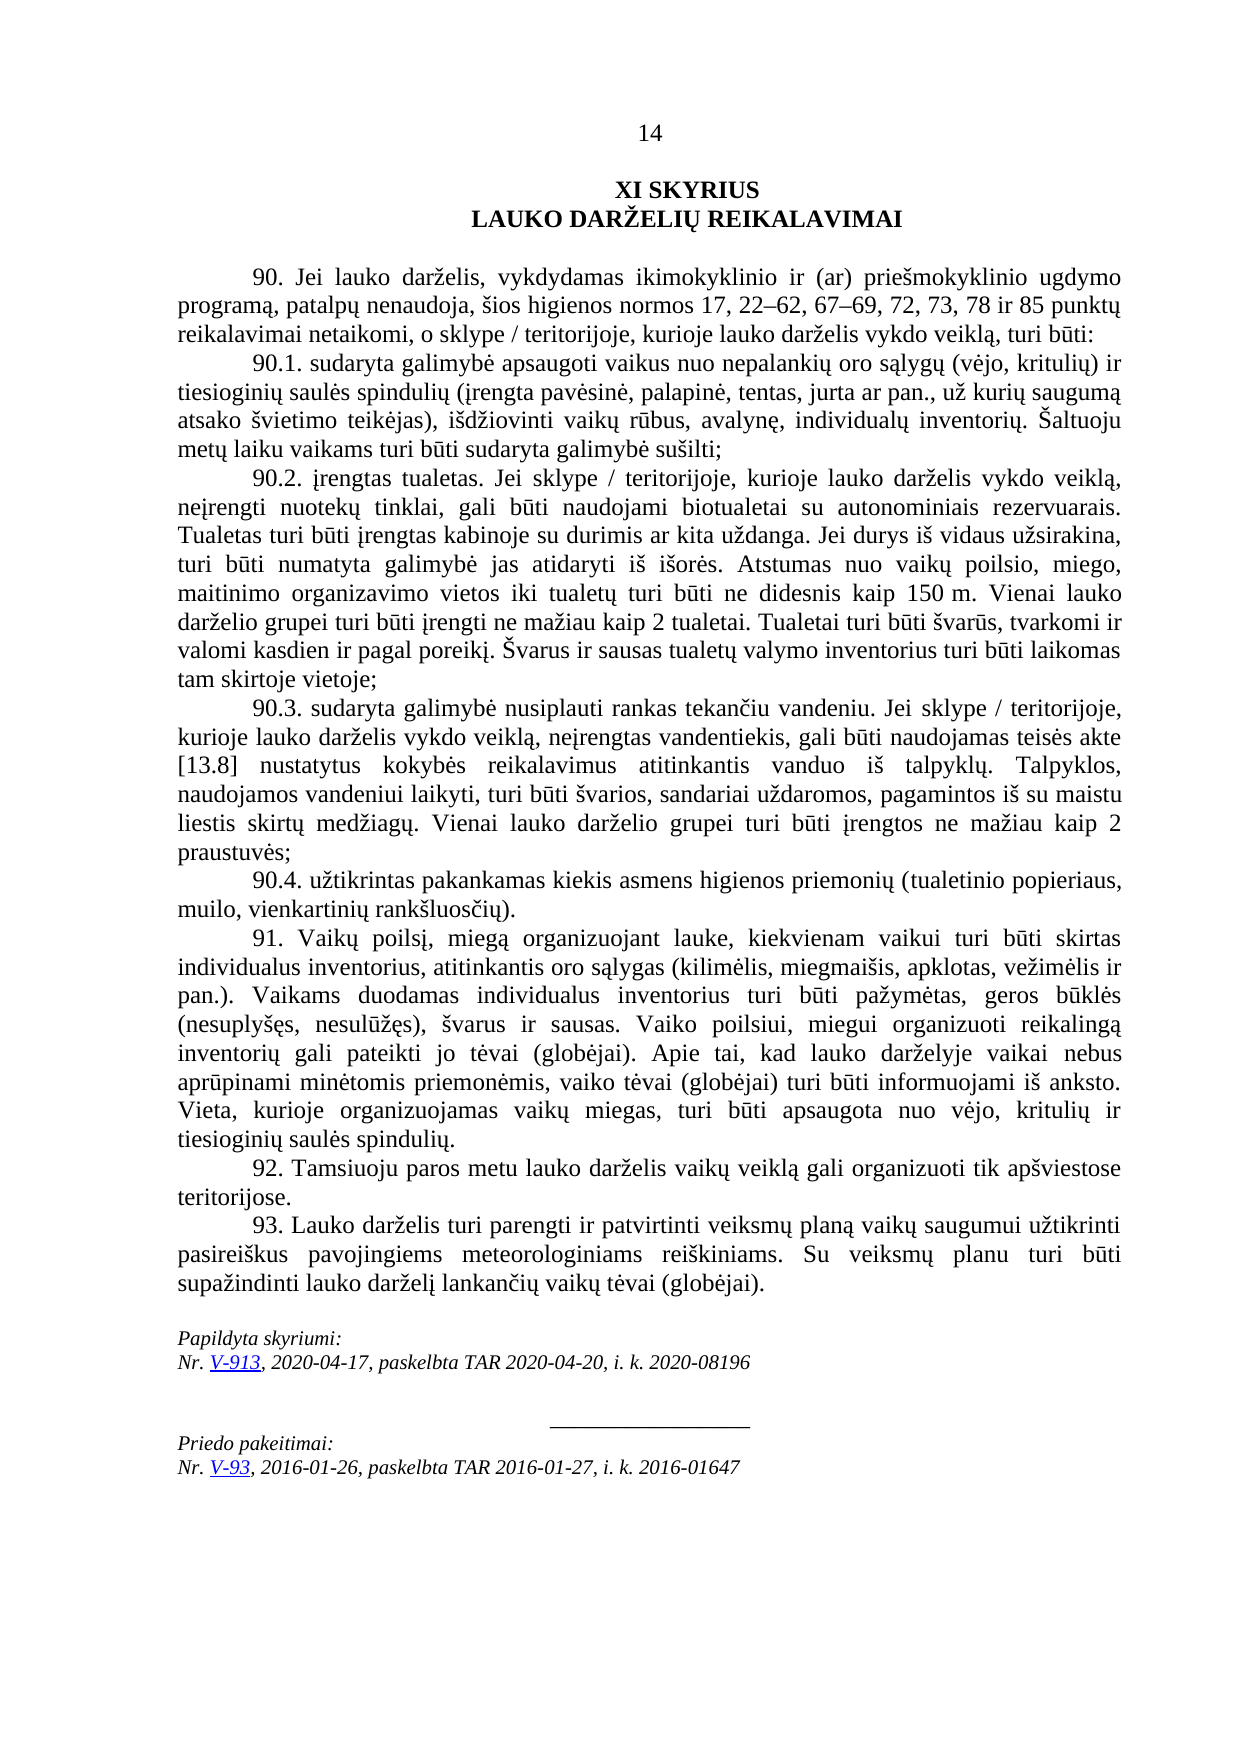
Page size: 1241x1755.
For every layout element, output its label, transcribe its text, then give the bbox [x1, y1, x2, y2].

text 93. Lauko darželis turi parengti ir patvirtinti veiksmų planą vaikų saugumui užtikrinti pasireiškus pavojingiems meteorologiniams reiškiniams. Su veiksmų planu turi būti supažindinti lauko darželį lankančių vaikų tėvai (globėjai). [177, 1211, 1122, 1297]
text 90.3. sudaryta galimybė nusiplauti rankas tekančiu vandeniu. Jei sklype / teritorijoje, kurioje lauko darželis vykdo veiklą, neįrengtas vandentiekis, gali būti naudojamas teisės akte [13.8] nustatytus kokybės reikalavimus atitinkantis vanduo iš talpyklų. Talpyklos, naudojamos vandeniui laikyti, turi būti švarios, sandariai uždaromos, pagamintos iš su maistu liestis skirtų medžiagų. Vienai lauko darželio grupei turi būti įrengtos ne mažiau kaip 2 praustuvės; [177, 693, 1122, 866]
text Priedo pakeitimai: [177, 1431, 1122, 1455]
text ________________ [177, 1402, 1122, 1431]
text 92. Tamsiuoju paros metu lauko darželis vaikų veiklą gali organizuoti tik apšviestose teritorijose. [177, 1153, 1122, 1211]
text Nr. V-93, 2016-01-26, paskelbta TAR 2016-01-27, i. k. 2016-01647 [177, 1455, 1122, 1479]
text 90. Jei lauko darželis, vykdydamas ikimokyklinio ir (ar) priešmokyklinio ugdymo programą, patalpų nenaudoja, šios higienos normos 17, 22–62, 67–69, 72, 73, 78 ir 85 punktų reikalavimai netaikomi, o sklype / teritorijoje, kurioje lauko darželis vykdo veiklą, turi būti: [177, 262, 1122, 348]
text 90.4. užtikrintas pakankamas kiekis asmens higienos priemonių (tualetinio popieriaus, muilo, vienkartinių rankšluosčių). [177, 866, 1122, 923]
text Nr. V-913, 2020-04-17, paskelbta TAR 2020-04-20, i. k. 2020-08196 [177, 1350, 1122, 1374]
text LAUKO DARŽELIŲ REIKALAVIMAI [177, 204, 1122, 233]
text 91. Vaikų poilsį, miegą organizuojant lauke, kiekvienam vaikui turi būti skirtas individualus inventorius, atitinkantis oro sąlygas (kilimėlis, miegmaišis, apklotas, vežimėlis ir pan.). Vaikams duodamas individualus inventorius turi būti pažymėtas, geros būklės (nesuplyšęs, nesulūžęs), švarus ir sausas. Vaiko poilsiui, miegui organizuoti reikalingą inventorių gali pateikti jo tėvai (globėjai). Apie tai, kad lauko darželyje vaikai nebus aprūpinami minėtomis priemonėmis, vaiko tėvai (globėjai) turi būti informuojami iš anksto. Vieta, kurioje organizuojamas vaikų miegas, turi būti apsaugota nuo vėjo, kritulių ir tiesioginių saulės spindulių. [177, 923, 1122, 1153]
text Papildyta skyriumi: [177, 1326, 1122, 1350]
text 90.2. įrengtas tualetas. Jei sklype / teritorijoje, kurioje lauko darželis vykdo veiklą, neįrengti nuotekų tinklai, gali būti naudojami biotualetai su autonominiais rezervuarais. Tualetas turi būti įrengtas kabinoje su durimis ar kita uždanga. Jei durys iš vidaus užsirakina, turi būti numatyta galimybė jas atidaryti iš išorės. Atstumas nuo vaikų poilsio, miego, maitinimo organizavimo vietos iki tualetų turi būti ne didesnis kaip 150 m. Vienai lauko darželio grupei turi būti įrengti ne mažiau kaip 2 tualetai. Tualetai turi būti švarūs, tvarkomi ir valomi kasdien ir pagal poreikį. Švarus ir sausas tualetų valymo inventorius turi būti laikomas tam skirtoje vietoje; [177, 463, 1122, 693]
text 90.1. sudaryta galimybė apsaugoti vaikus nuo nepalankių oro sąlygų (vėjo, kritulių) ir tiesioginių saulės spindulių (įrengta pavėsinė, palapinė, tentas, jurta ar pan., už kurių saugumą atsako švietimo teikėjas), išdžiovinti vaikų rūbus, avalynę, individualų inventorių. Šaltuoju metų laiku vaikams turi būti sudaryta galimybė sušilti; [177, 348, 1122, 463]
text XI SKYRIUS [177, 176, 1122, 204]
